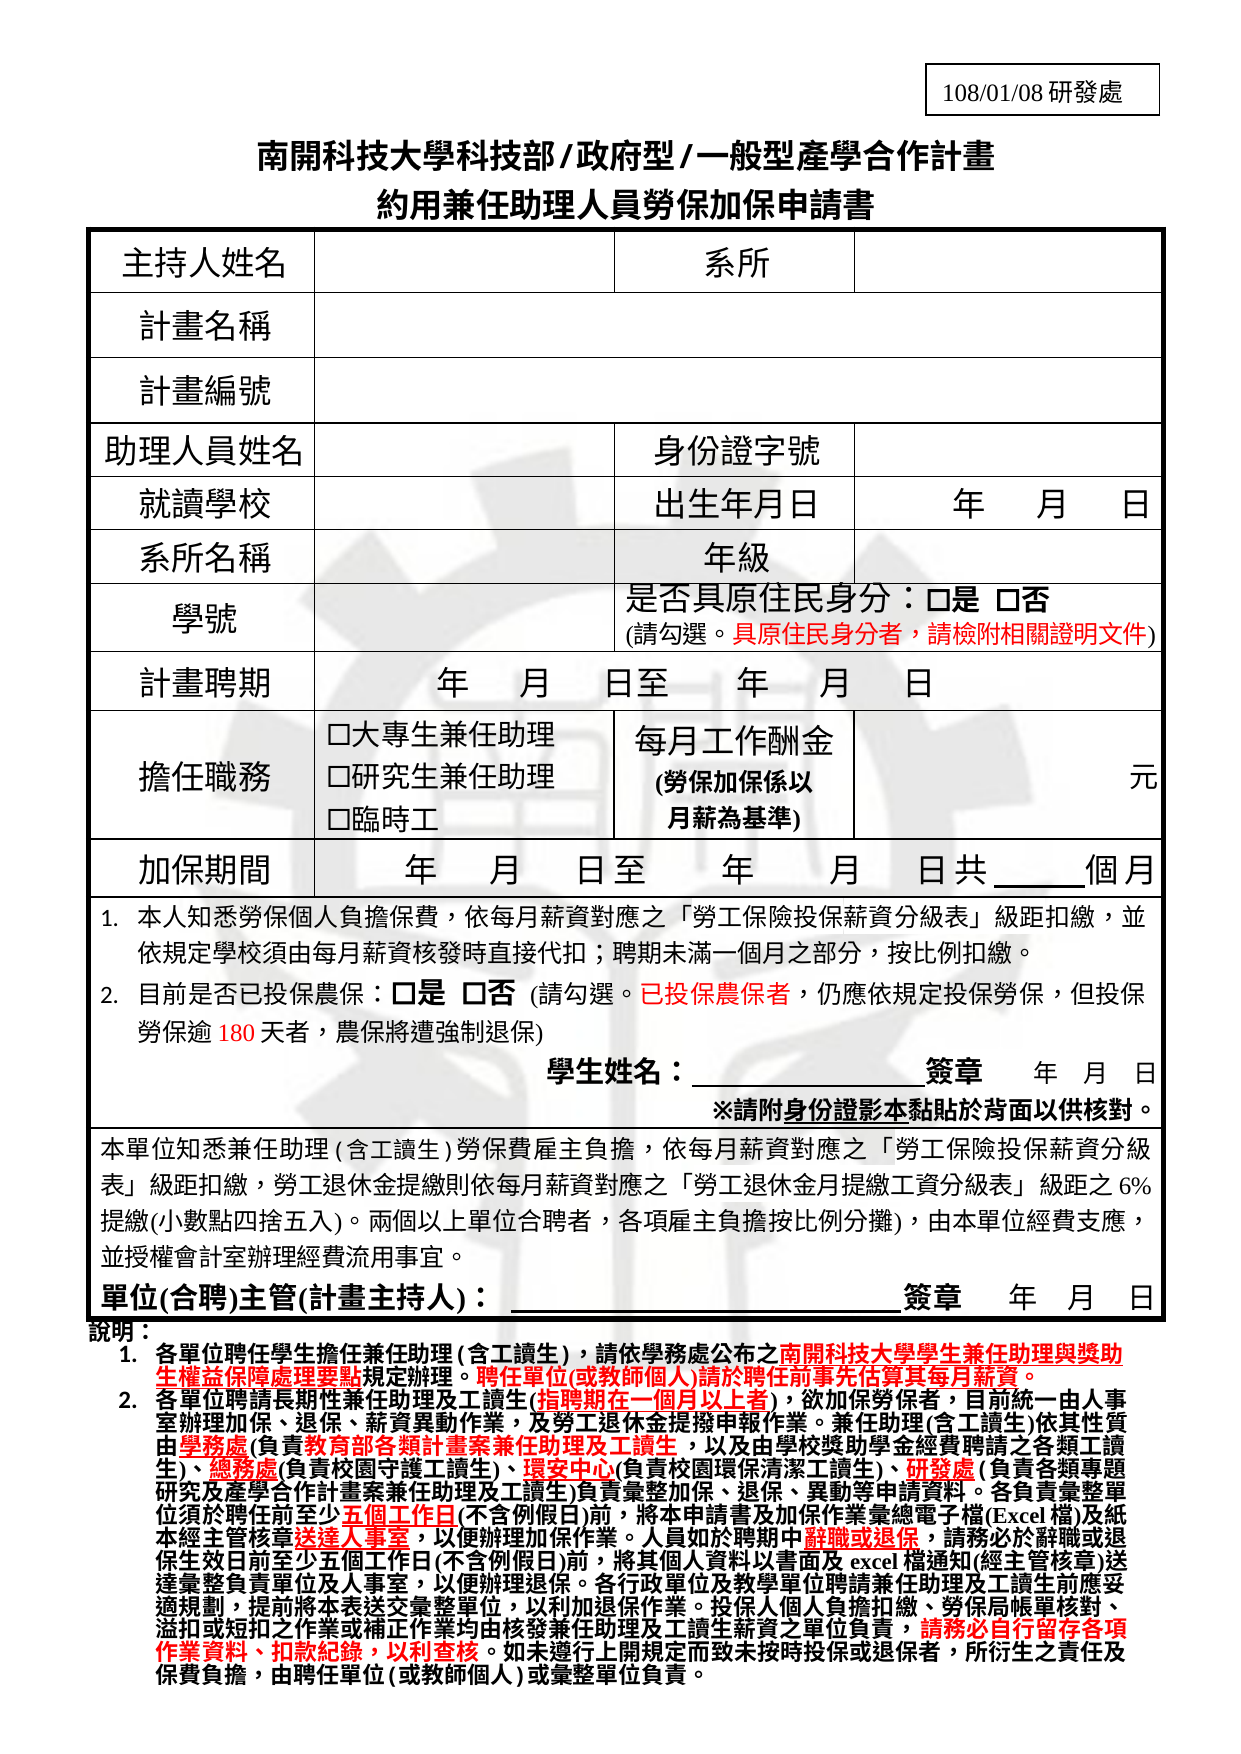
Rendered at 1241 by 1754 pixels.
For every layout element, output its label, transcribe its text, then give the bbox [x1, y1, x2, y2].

table_header [315, 232, 614, 292]
table_cell 年 月 日至 年 月 日共 個月 [315, 840, 1161, 896]
table_cell 年 月 日至 年 月 日 [315, 652, 1161, 710]
table_cell [315, 358, 1161, 422]
table_cell 是否具原住民身分：是 否 (請勾選。具原住民身分者，請檢附相關證明文件) [615, 584, 1161, 651]
list 各單位聘請長期性兼任助理及工讀生(指聘期在一個月以上者)，欲加保勞保者，目前統一由人事室辦理加保、退保、薪資異動作業，及勞工退休金提撥申報作業。兼任助理(含工讀生)依其性質由學務處(負責教育部各類計畫案兼任助理及工讀生，以及由學校獎助學金經費聘請之各類工讀生)、總務處(負責校園守護工讀生)、環安中心(負責校園環保清潔工讀生)、研發處(負責各類專題研究及產學合作計畫案兼任助理及工讀生)負責彙整加保、退保、異動等申請資料。各負責彙整單位須於聘任前至少五個工作日(不含例假日)前，將本申請書及加保作業彙總電子檔(Excel檔)及紙本經主管核章送達人事室，以便辦理加保作業。人員如於聘期中辭職或退保，請務必於辭職或退保生效日前至少五個工作日(不含例假日)前，將其個人資料以書面及excel檔通知(經主管核章)送達彙整負責單位及人事室，以便辦理退保。各行政單位及教學單位聘請兼任助理及工讀生前應妥適規劃，提前將本表送交彙整單位，以利加退保作業。投保人個人負擔扣繳、勞保局帳單核對、溢扣或短扣之作業或補正作業均由核發兼任助理及工讀生薪資之單位負責，請務必自行留存各項作業資料、扣款紀錄，以利查核。如未遵行上開規定而致未按時投保或退保者，所衍生之責任及保費負擔，由聘任單位(或教師個人)或彙整單位負責。 [118, 1390, 1128, 1688]
text 108/01/08研發處版 [942, 72, 1144, 107]
table_cell 元 [855, 711, 1161, 838]
table_cell 系所名稱 [91, 530, 314, 583]
table_cell 計畫名稱 [91, 293, 314, 357]
subtitle [927, 65, 1159, 114]
table_cell [315, 424, 614, 476]
table_cell 計畫編號 [91, 358, 314, 422]
text 說明： [88, 1322, 1169, 1344]
table_cell 年級 [615, 530, 854, 583]
table_cell 擔任職務 [91, 711, 314, 838]
table_cell 加保期間 [91, 840, 314, 896]
subtitle 南開科技大學科技部/政府型/一般型產學合作計畫 約用兼任助理人員勞保加保申請書 [88, 130, 1163, 227]
table_header 主持人姓名 [91, 232, 314, 292]
table_cell [855, 530, 1161, 583]
table_header 系所 [615, 232, 854, 292]
table_cell [315, 293, 1161, 357]
table_header [855, 232, 1161, 292]
table_cell 助理人員姓名 [91, 424, 314, 476]
table_cell 本人知悉勞保個人負擔保費，依每月薪資對應之「勞工保險投保薪資分級表」級距扣繳，並依規定學校須由每月薪資核發時直接代扣；聘期未滿一個月之部分，按比例扣繳。 目前是否已投保農保：是 否 (請勾選。已投保農保者，仍應依規定投保勞保，但投保勞保逾180天者，農保將遭強制退保) 學生姓名： 簽章 年 月 日 ※請附身份證影本黏貼於背面以供核對。 [91, 898, 1161, 1127]
table_cell 年 月 日 [855, 477, 1161, 529]
table_cell 學號 [91, 584, 314, 651]
list 各單位聘任學生擔任兼任助理(含工讀生)，請依學務處公布之南開科技大學學生兼任助理與獎助生權益保障處理要點規定辦理。聘任單位(或教師個人)請於聘任前事先估算其每月薪資。 [118, 1344, 1134, 1390]
table_cell 本單位知悉兼任助理(含工讀生)勞保費雇主負擔，依每月薪資對應之「勞工保險投保薪資分級表」級距扣繳，勞工退休金提繳則依每月薪資對應之「勞工退休金月提繳工資分級表」級距之6%提繳(小數點四捨五入)。兩個以上單位合聘者，各項雇主負擔按比例分攤)，由本單位經費支應，並授權會計室辦理經費流用事宜。 單位(合聘)主管(計畫主持人)： 簽章 年 月 日 [91, 1129, 1161, 1316]
table_cell [315, 584, 614, 651]
table_cell 計畫聘期 [91, 652, 314, 710]
table_cell [315, 530, 614, 583]
table_cell [315, 477, 614, 529]
table_cell 每月工作酬金 (勞保加保係以 月薪為基準) [615, 711, 853, 838]
table_cell [855, 424, 1161, 476]
table_cell 大專生兼任助理 研究生兼任助理 臨時工 [315, 711, 613, 838]
table_cell 就讀學校 [91, 477, 314, 529]
table_cell 出生年月日 [615, 477, 854, 529]
table_cell 身份證字號 [615, 424, 854, 476]
